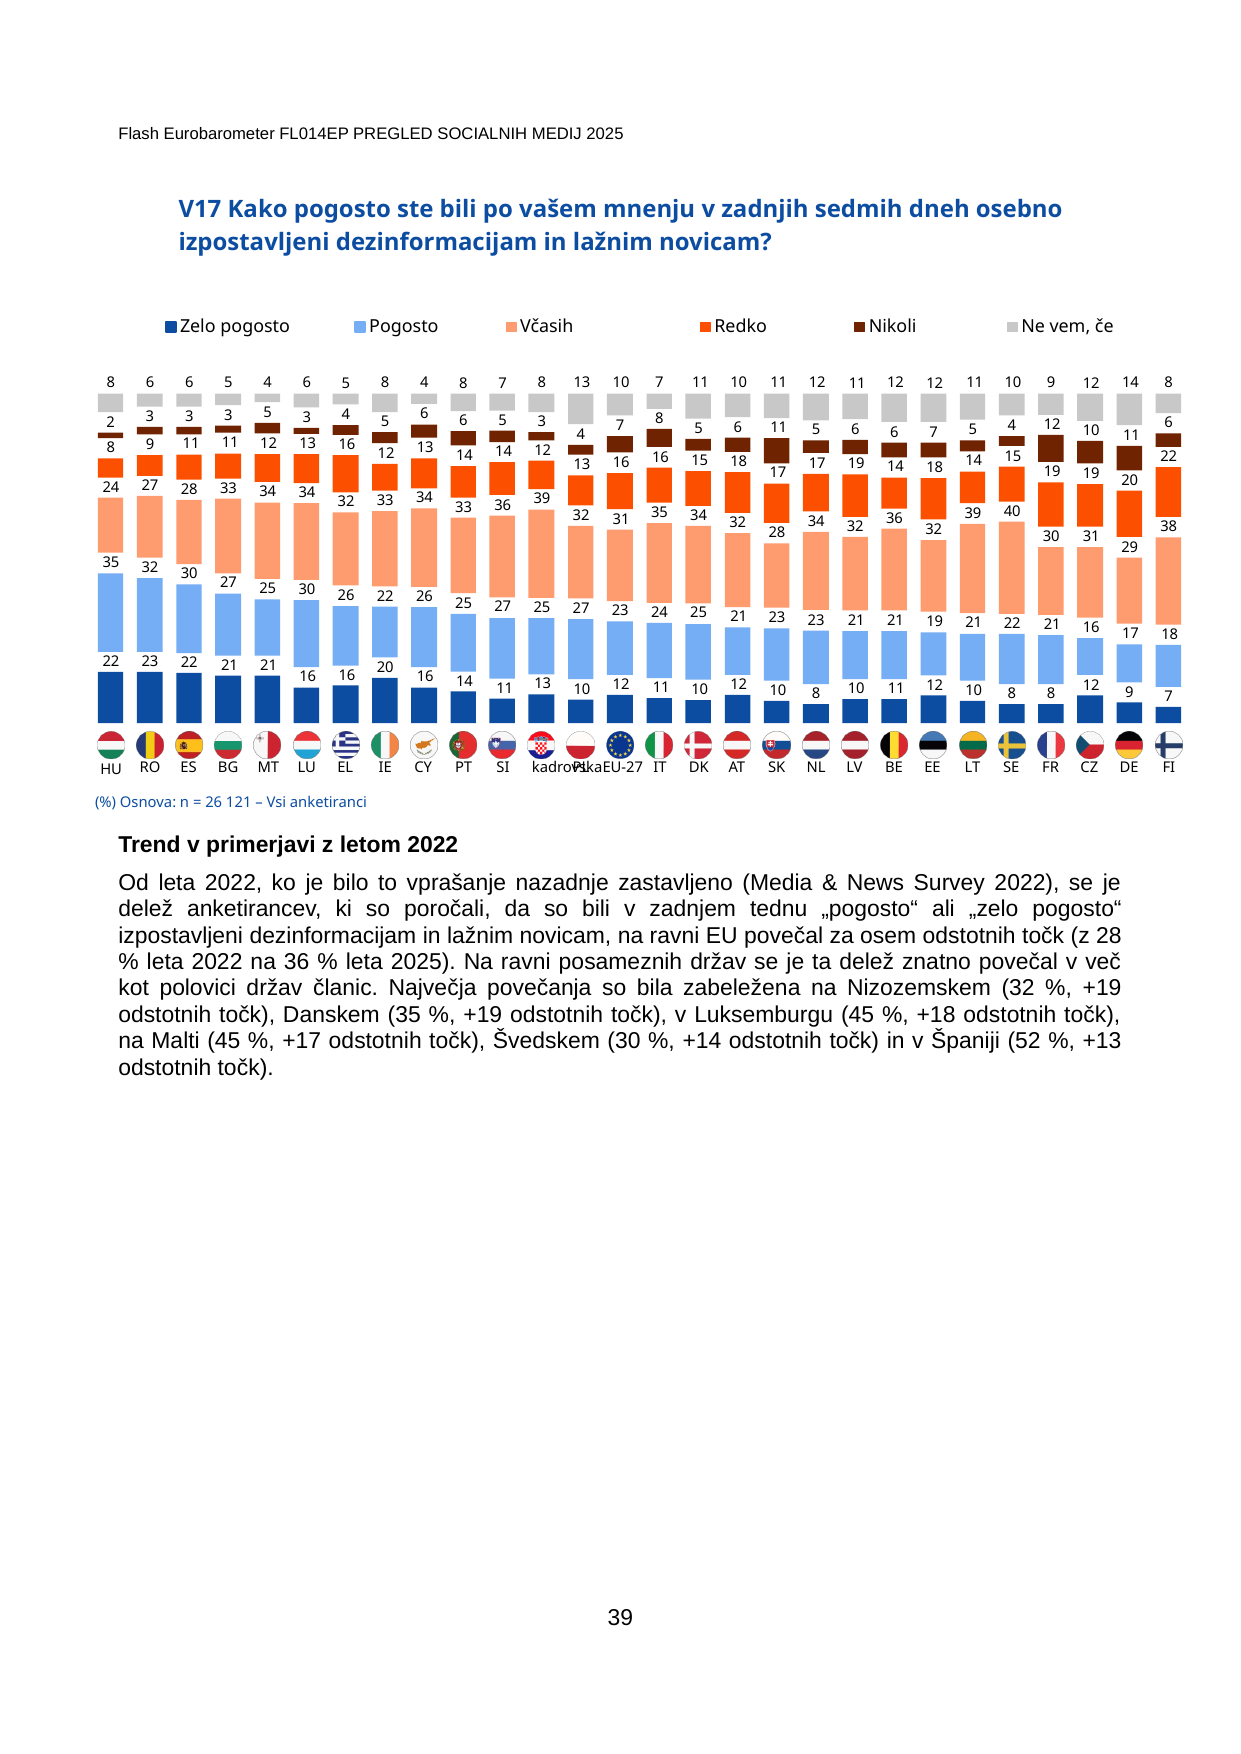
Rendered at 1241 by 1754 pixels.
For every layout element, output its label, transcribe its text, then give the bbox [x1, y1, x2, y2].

picture [136, 731, 164, 759]
picture [684, 731, 712, 759]
picture [723, 731, 751, 759]
picture [606, 731, 634, 759]
picture [841, 731, 869, 759]
text Trend v primerjavi z letom 2022 [118, 819, 1122, 857]
picture [1076, 731, 1104, 759]
picture [566, 731, 595, 759]
picture [410, 731, 438, 759]
picture [332, 731, 360, 759]
picture [293, 731, 321, 759]
picture [214, 731, 242, 759]
picture [919, 731, 947, 759]
picture [527, 731, 555, 759]
picture [449, 731, 477, 759]
picture [998, 731, 1026, 759]
text Od leta 2022, ko je bilo to vprašanje nazadnje zastavljeno (Media & News Survey 2022), se je delež anketirancev, ki so poročali, da so bili v zadnjem tednu „pogosto“ ali „zelo pogosto“ izpostavljeni dezinformacijam in lažnim novicam, na ravni EU povečal za osem odstotnih točk (z 28 % leta 2022 na 36 % leta 2025). Na ravni posameznih držav se je ta delež znatno povečal v več kot polovici držav članic. Največja povečanja so bila zabeležena na Nizozemskem (32 %, +19 odstotnih točk), Danskem (35 %, +19 odstotnih točk), v Luksemburgu (45 %, +18 odstotnih točk), na Malti (45 %, +17 odstotnih točk), Švedskem (30 %, +14 odstotnih točk) in v Španiji (52 %, +13 odstotnih točk). [118, 869, 1122, 1080]
picture [1155, 731, 1183, 759]
picture [371, 731, 399, 759]
picture [802, 731, 830, 759]
picture [959, 731, 987, 759]
picture [97, 731, 125, 759]
picture [762, 731, 791, 759]
picture [645, 731, 673, 759]
picture [1115, 731, 1143, 759]
picture [1037, 731, 1065, 759]
picture [253, 731, 281, 759]
text Trend v primerjavi z letom 2022 [118, 184, 1122, 237]
picture [488, 731, 516, 759]
picture [175, 731, 203, 759]
picture [880, 731, 908, 759]
